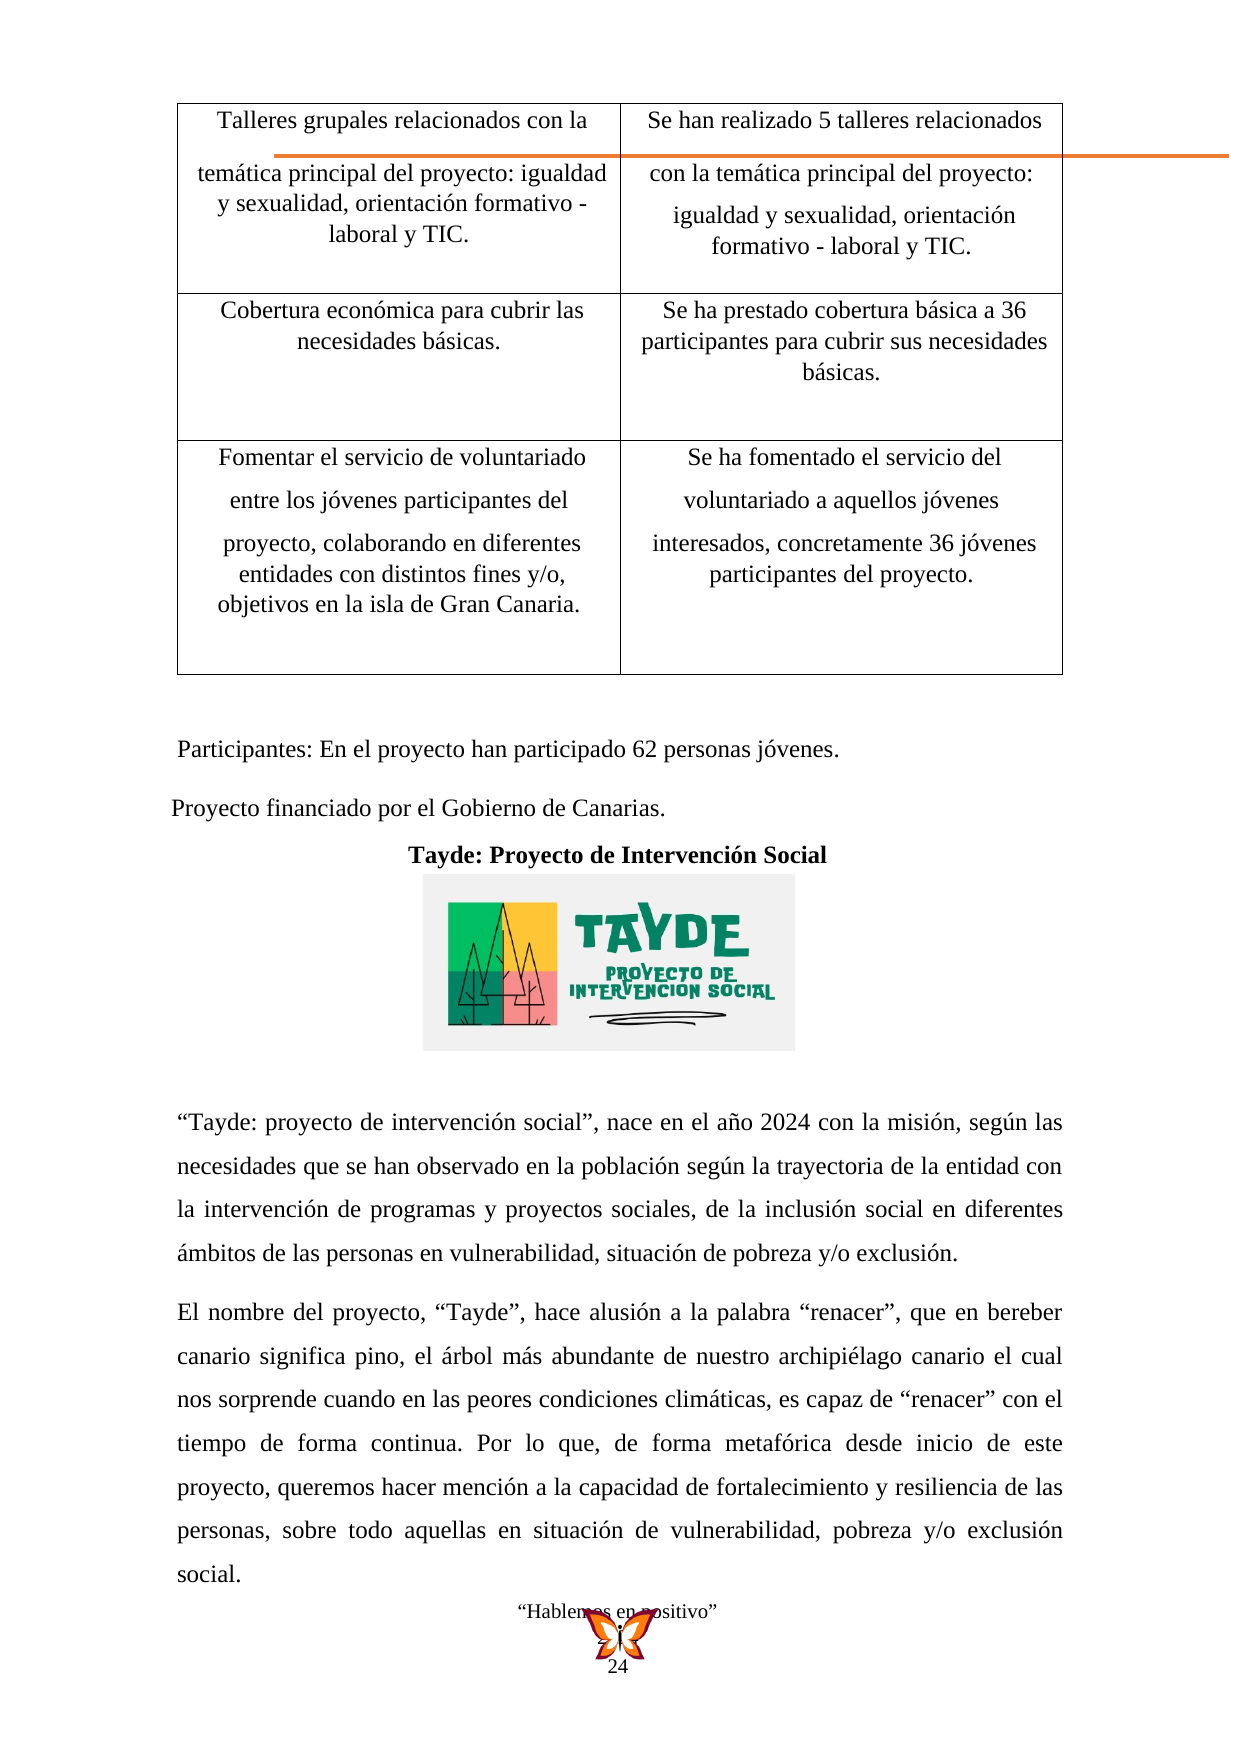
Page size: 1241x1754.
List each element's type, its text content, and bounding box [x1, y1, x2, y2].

table_cell Se ha prestado cobertura básica a 36 participantes para cubrir sus necesidades básicas. [621, 294, 1062, 440]
table_cell Se ha fomentado el servicio del voluntariado a aquellos jóvenes interesados, concretamente 36 jóvenes participantes del proyecto. [621, 441, 1062, 673]
table_cell Fomentar el servicio de voluntariado entre los jóvenes participantes del proyecto, colaborando en diferentes entidades con distintos fines y/o, objetivos en la isla de Gran Canaria. [178, 441, 620, 673]
table_cell Se han realizado 5 talleres relacionados [621, 104, 1062, 154]
text Participantes: En el proyecto han participado 62 personas jóvenes. [177, 734, 1064, 763]
text “Tayde: proyecto de intervención social”, nace en el año 2024 con la misión, según las necesidades que se han observado en la población según la trayectoria de la entidad con la intervención de programas y proyectos sociales, de la inclusión social en diferentes ámbitos de las personas en vulnerabilidad, situación de pobreza y/o exclusión. [177, 1107, 1064, 1267]
text El nombre del proyecto, “Tayde”, hace alusión a la palabra “renacer”, que en bereber canario significa pino, el árbol más abundante de nuestro archipiélago canario el cual nos sorprende cuando en las peores condiciones climáticas, es capaz de “renacer” con el tiempo de forma continua. Por lo que, de forma metafórica desde inicio de este proyecto, queremos hacer mención a la capacidad de fortalecimiento y resiliencia de las personas, sobre todo aquellas en situación de vulnerabilidad, pobreza y/o exclusión social. [177, 1297, 1064, 1588]
text Proyecto financiado por el Gobierno de Canarias. [130, 793, 1143, 822]
table_cell con la temática principal del proyecto: igualdad y sexualidad, orientación formativo - laboral y TIC. [621, 158, 1062, 293]
subtitle Tayde: Proyecto de Intervención Social [141, 840, 1100, 868]
table_cell Cobertura económica para cubrir las necesidades básicas. [178, 294, 620, 440]
table_cell Talleres grupales relacionados con la temática principal del proyecto: igualdad y sexualidad, orientación formativo - laboral y TIC. [178, 104, 620, 293]
